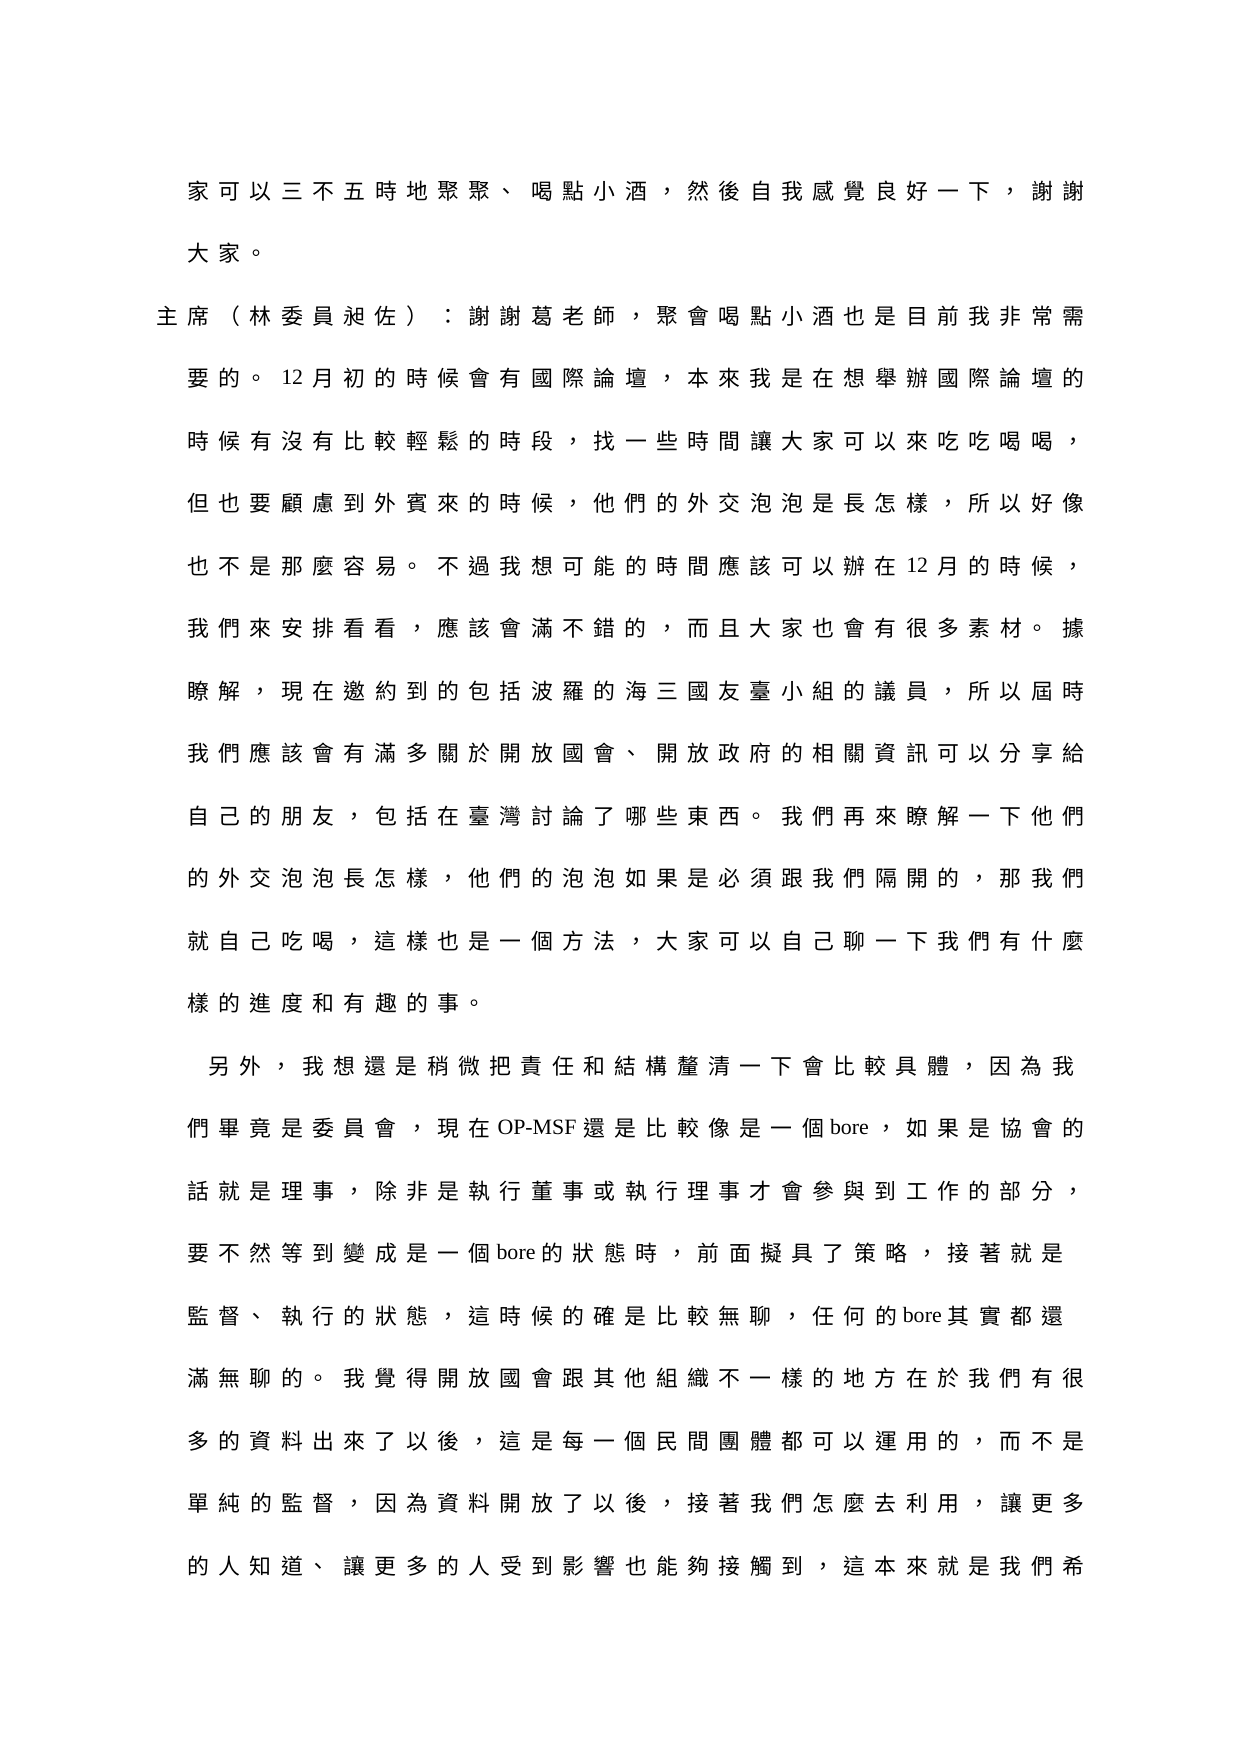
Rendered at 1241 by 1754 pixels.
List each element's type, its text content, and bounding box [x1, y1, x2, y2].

text 另外，我想還是稍微把責任和結構釐清一下會比較具體，因為我們畢竟是委員會，現在OP-MSF還是比較像是一個bore，如果是協會的話就是理事，除非是執行董事或執行理事才會參與到工作的部分，要不然等到變成是一個bore的狀態時，前面擬具了策略，接著就是監督、執行的狀態，這時候的確是比較無聊，任何的bore其實都還滿無聊的。我覺得開放國會跟其他組織不一樣的地方在於我們有很多的資料出來了以後，這是每一個民間團體都可以運用的，而不是單純的監督，因為資料開放了以後，接著我們怎麼去利用，讓更多的人知道、讓更多的人受到影響也能夠接觸到，這本來就是我們希 [173, 1033, 1089, 1596]
text 主席（林委員昶佐）：謝謝葛老師，聚會喝點小酒也是目前我非常需要的。12月初的時候會有國際論壇，本來我是在想舉辦國際論壇的時候有沒有比較輕鬆的時段，找一些時間讓大家可以來吃吃喝喝，但也要顧慮到外賓來的時候，他們的外交泡泡是長怎樣，所以好像也不是那麼容易。不過我想可能的時間應該可以辦在12月的時候，我們來安排看看，應該會滿不錯的，而且大家也會有很多素材。據瞭解，現在邀約到的包括波羅的海三國友臺小組的議員，所以屆時我們應該會有滿多關於開放國會、開放政府的相關資訊可以分享給自己的朋友，包括在臺灣討論了哪些東西。我們再來瞭解一下他們的外交泡泡長怎樣，他們的泡泡如果是必須跟我們隔開的，那我們就自己吃喝，這樣也是一個方法，大家可以自己聊一下我們有什麼樣的進度和有趣的事。 [151, 283, 1089, 1033]
text 家可以三不五時地聚聚、喝點小酒，然後自我感覺良好一下，謝謝大家。 [173, 158, 1089, 283]
